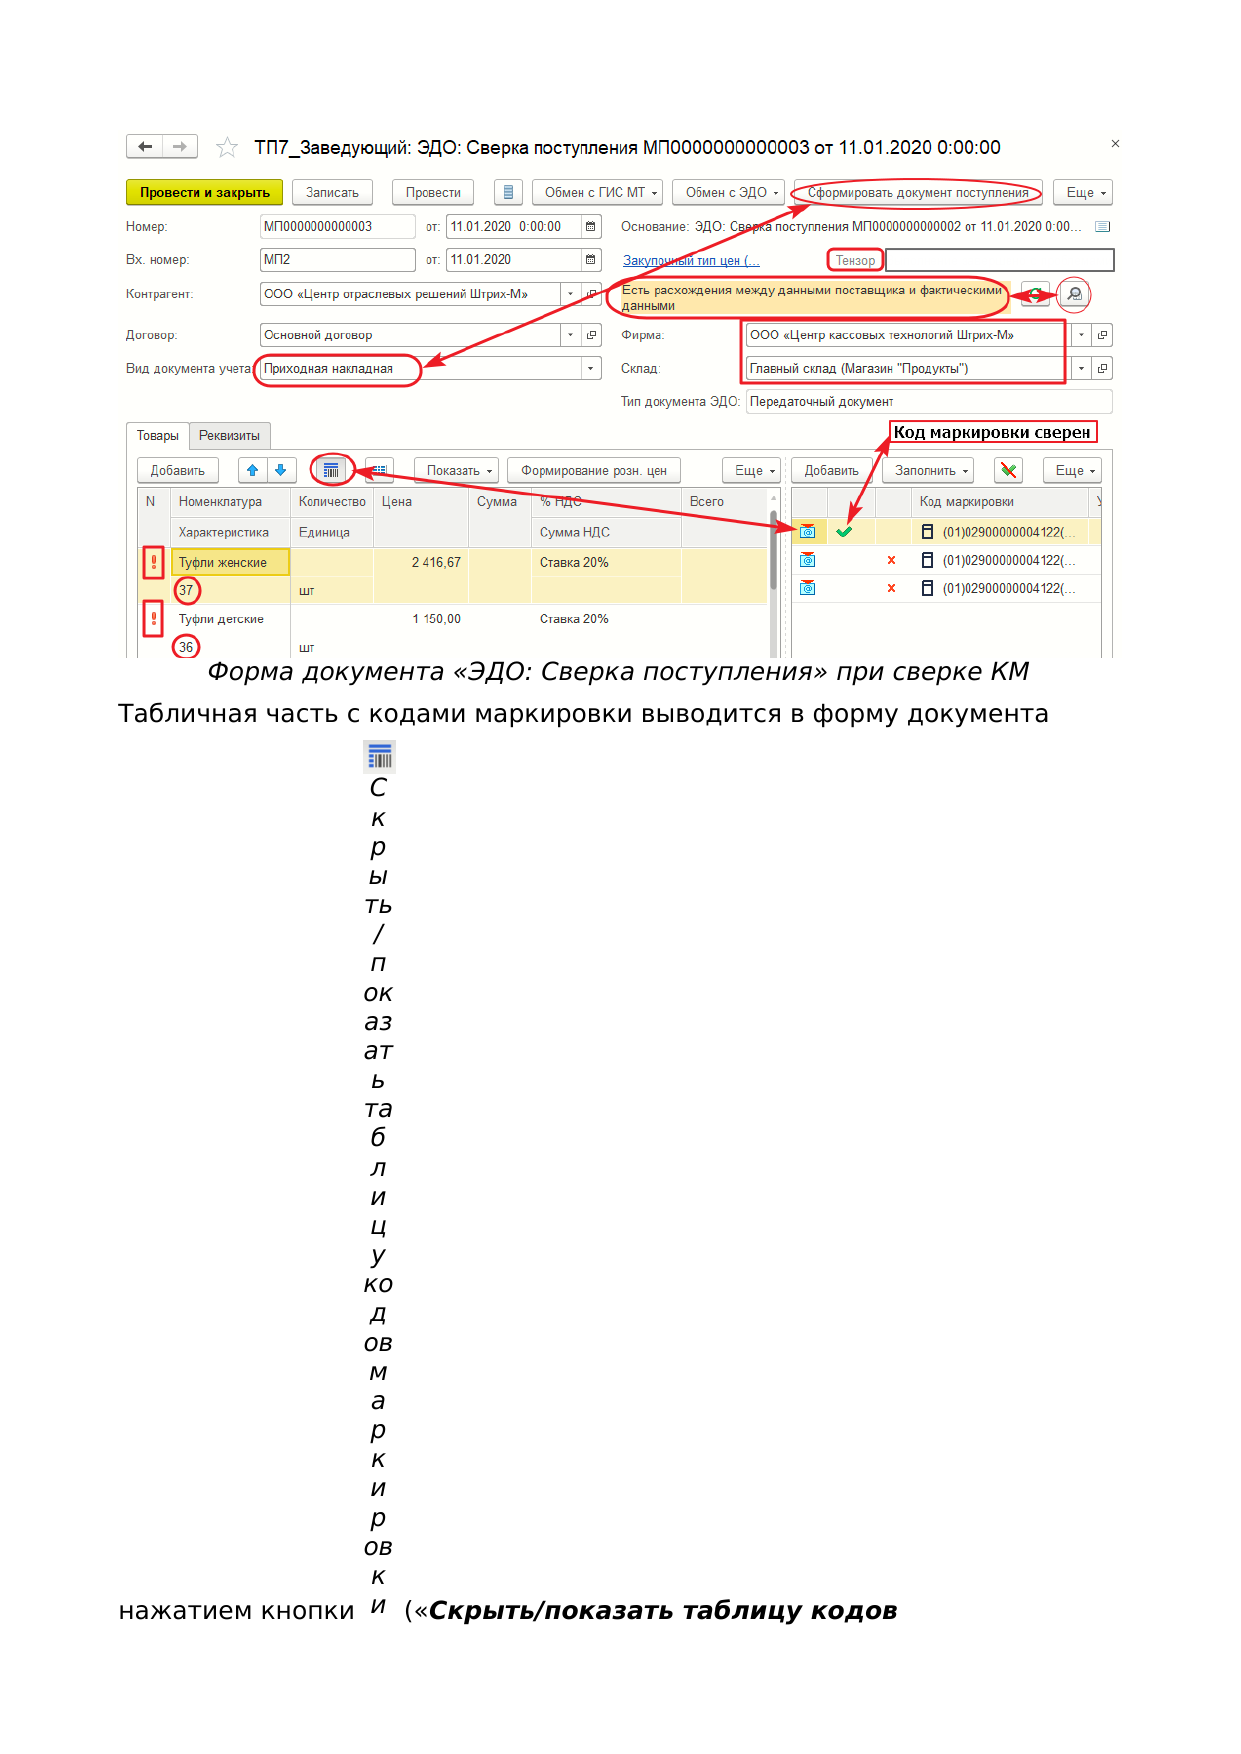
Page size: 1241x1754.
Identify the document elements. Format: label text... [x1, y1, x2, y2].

picture [363, 740, 396, 774]
picture [118, 130, 1123, 658]
text Скрыть/показать таблицу кодов маркировки [363, 774, 396, 1619]
text Форма документа «ЭДО: Сверка поступления» при сверке КМ [118, 658, 1122, 687]
text Табличная часть с кодами маркировки выводится в форму документа нажатием кнопки («Скрыть/показать таблицу кодов [118, 699, 1122, 1625]
